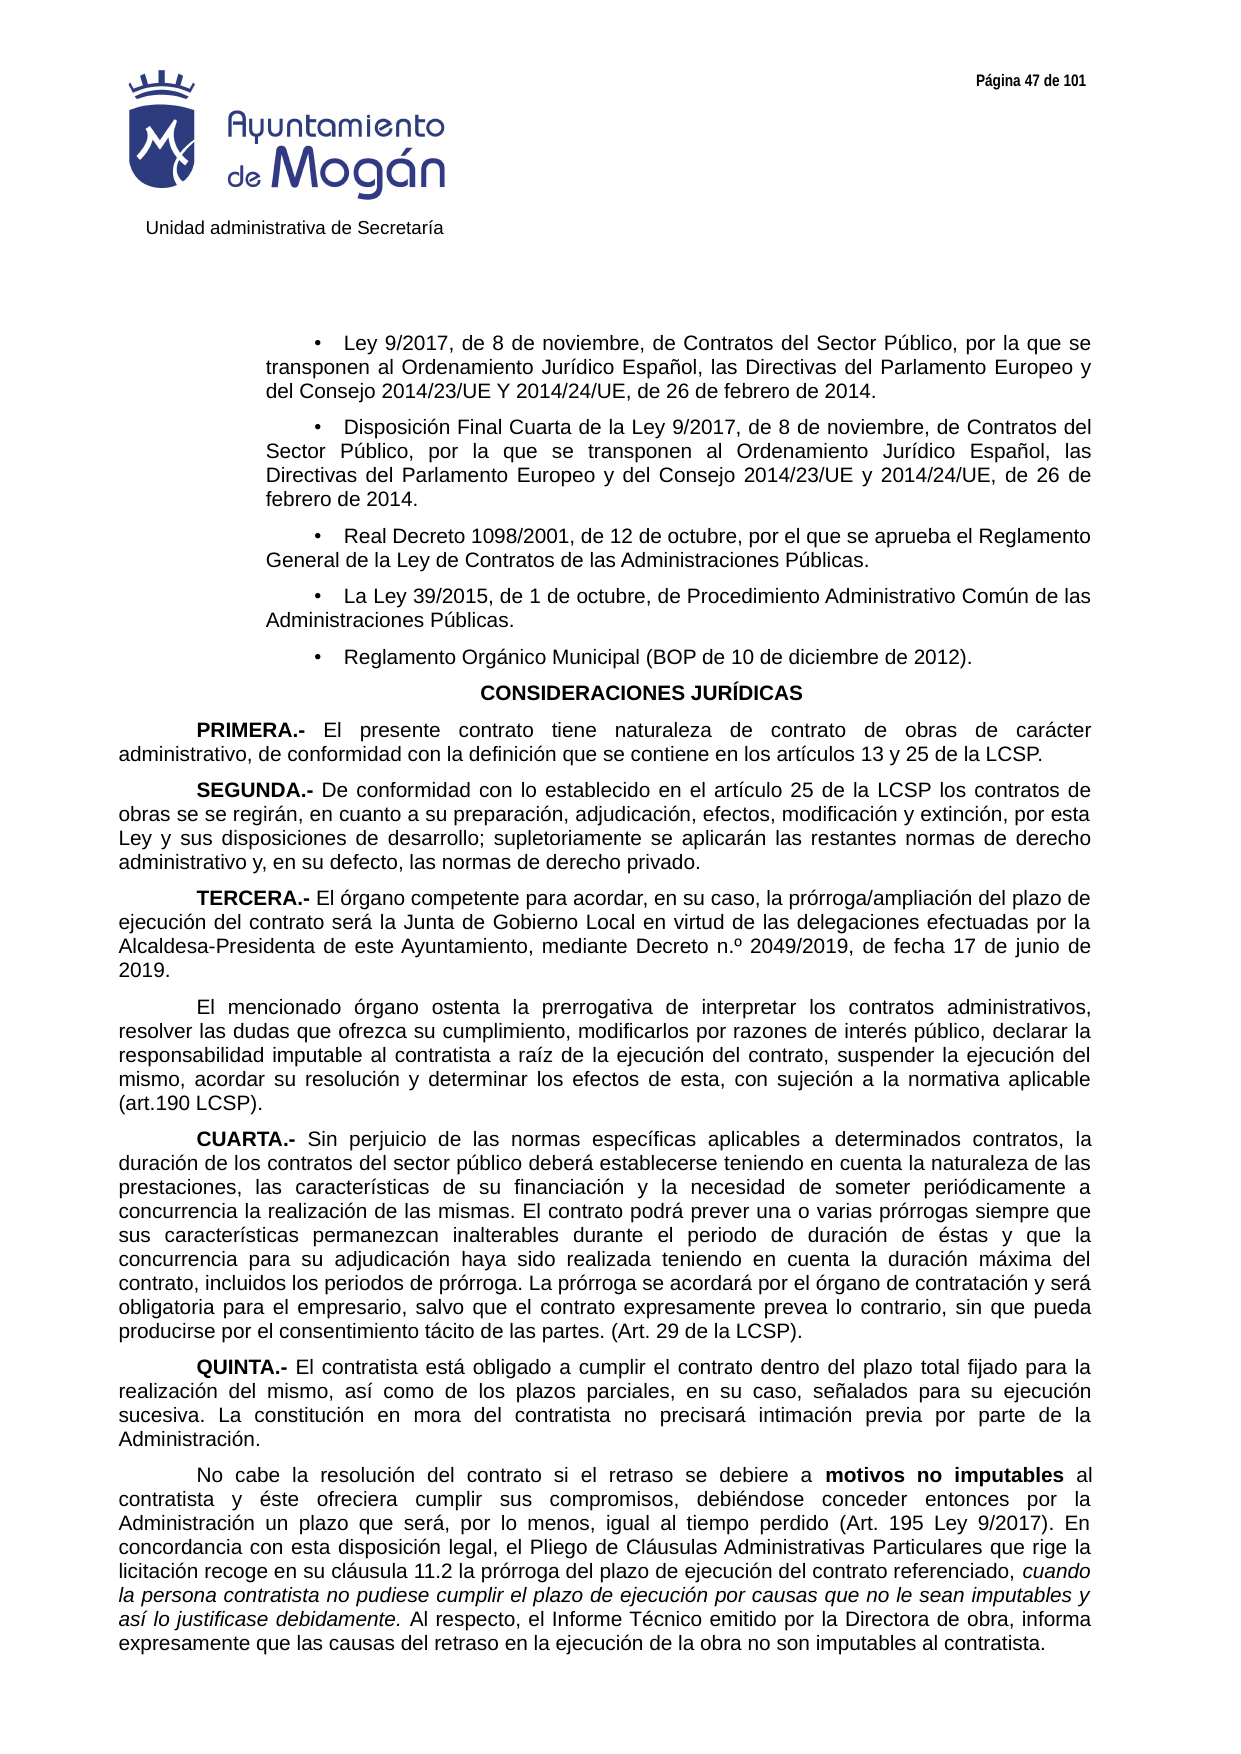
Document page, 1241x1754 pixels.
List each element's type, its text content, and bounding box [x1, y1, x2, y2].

list Ley 9/2017, de 8 de noviembre, de Contratos del Sector Público, por la que se transponen al Ordenamiento Jurídico Español, las Directivas del Parlamento Europeo y del Consejo 2014/23/UE Y 2014/24/UE, de 26 de febrero de 2014. [236, 331, 1092, 402]
text PRIMERA.- El presente contrato tiene naturaleza de contrato de obras de carácter administrativo, de conformidad con la definición que se contiene en los artículos 13 y 25 de la LCSP. [118, 717, 1092, 765]
list Reglamento Orgánico Municipal (BOP de 10 de diciembre de 2012). [236, 644, 1092, 668]
picture [128, 70, 445, 206]
list La Ley 39/2015, de 1 de octubre, de Procedimiento Administrativo Común de las Administraciones Públicas. [236, 584, 1092, 632]
text No cabe la resolución del contrato si el retraso se debiere a motivos no imputables al contratista y éste ofreciera cumplir sus compromisos, debiéndose conceder entonces por la Administración un plazo que será, por lo menos, igual al tiempo perdido (Art. 195 Ley 9/2017). En concordancia con esta disposición legal, el Pliego de Cláusulas Administrativas Particulares que rige la licitación recoge en su cláusula 11.2 la prórroga del plazo de ejecución del contrato referenciado, cuando la persona contratista no pudiese cumplir el plazo de ejecución por causas que no le sean imputables y así lo justificase debidamente. Al respecto, el Informe Técnico emitido por la Directora de obra, informa expresamente que las causas del retraso en la ejecución de la obra no son imputables al contratista. [118, 1463, 1092, 1655]
text TERCERA.- El órgano competente para acordar, en su caso, la prórroga/ampliación del plazo de ejecución del contrato será la Junta de Gobierno Local en virtud de las delegaciones efectuadas por la Alcaldesa-Presidenta de este Ayuntamiento, mediante Decreto n.º 2049/2019, de fecha 17 de junio de 2019. [118, 886, 1092, 982]
text QUINTA.- El contratista está obligado a cumplir el contrato dentro del plazo total fijado para la realización del mismo, así como de los plazos parciales, en su caso, señalados para su ejecución sucesiva. La constitución en mora del contratista no precisará intimación previa por parte de la Administración. [118, 1355, 1092, 1451]
text El mencionado órgano ostenta la prerrogativa de interpretar los contratos administrativos, resolver las dudas que ofrezca su cumplimiento, modificarlos por razones de interés público, declarar la responsabilidad imputable al contratista a raíz de la ejecución del contrato, suspender la ejecución del mismo, acordar su resolución y determinar los efectos de esta, con sujeción a la normativa aplicable (art.190 LCSP). [118, 994, 1092, 1114]
text SEGUNDA.- De conformidad con lo establecido en el artículo 25 de la LCSP los contratos de obras se se regirán, en cuanto a su preparación, adjudicación, efectos, modificación y extinción, por esta Ley y sus disposiciones de desarrollo; supletoriamente se aplicarán las restantes normas de derecho administrativo y, en su defecto, las normas de derecho privado. [118, 778, 1092, 874]
list Real Decreto 1098/2001, de 12 de octubre, por el que se aprueba el Reglamento General de la Ley de Contratos de las Administraciones Públicas. [236, 523, 1092, 571]
list Disposición Final Cuarta de la Ley 9/2017, de 8 de noviembre, de Contratos del Sector Público, por la que se transponen al Ordenamiento Jurídico Español, las Directivas del Parlamento Europeo y del Consejo 2014/23/UE y 2014/24/UE, de 26 de febrero de 2014. [236, 415, 1092, 511]
text CONSIDERACIONES JURÍDICAS [118, 681, 1092, 705]
text CUARTA.- Sin perjuicio de las normas específicas aplicables a determinados contratos, la duración de los contratos del sector público deberá establecerse teniendo en cuenta la naturaleza de las prestaciones, las características de su financiación y la necesidad de someter periódicamente a concurrencia la realización de las mismas. El contrato podrá prever una o varias prórrogas siempre que sus características permanezcan inalterables durante el periodo de duración de éstas y que la concurrencia para su adjudicación haya sido realizada teniendo en cuenta la duración máxima del contrato, incluidos los periodos de prórroga. La prórroga se acordará por el órgano de contratación y será obligatoria para el empresario, salvo que el contrato expresamente prevea lo contrario, sin que pueda producirse por el consentimiento tácito de las partes. (Art. 29 de la LCSP). [118, 1127, 1092, 1342]
